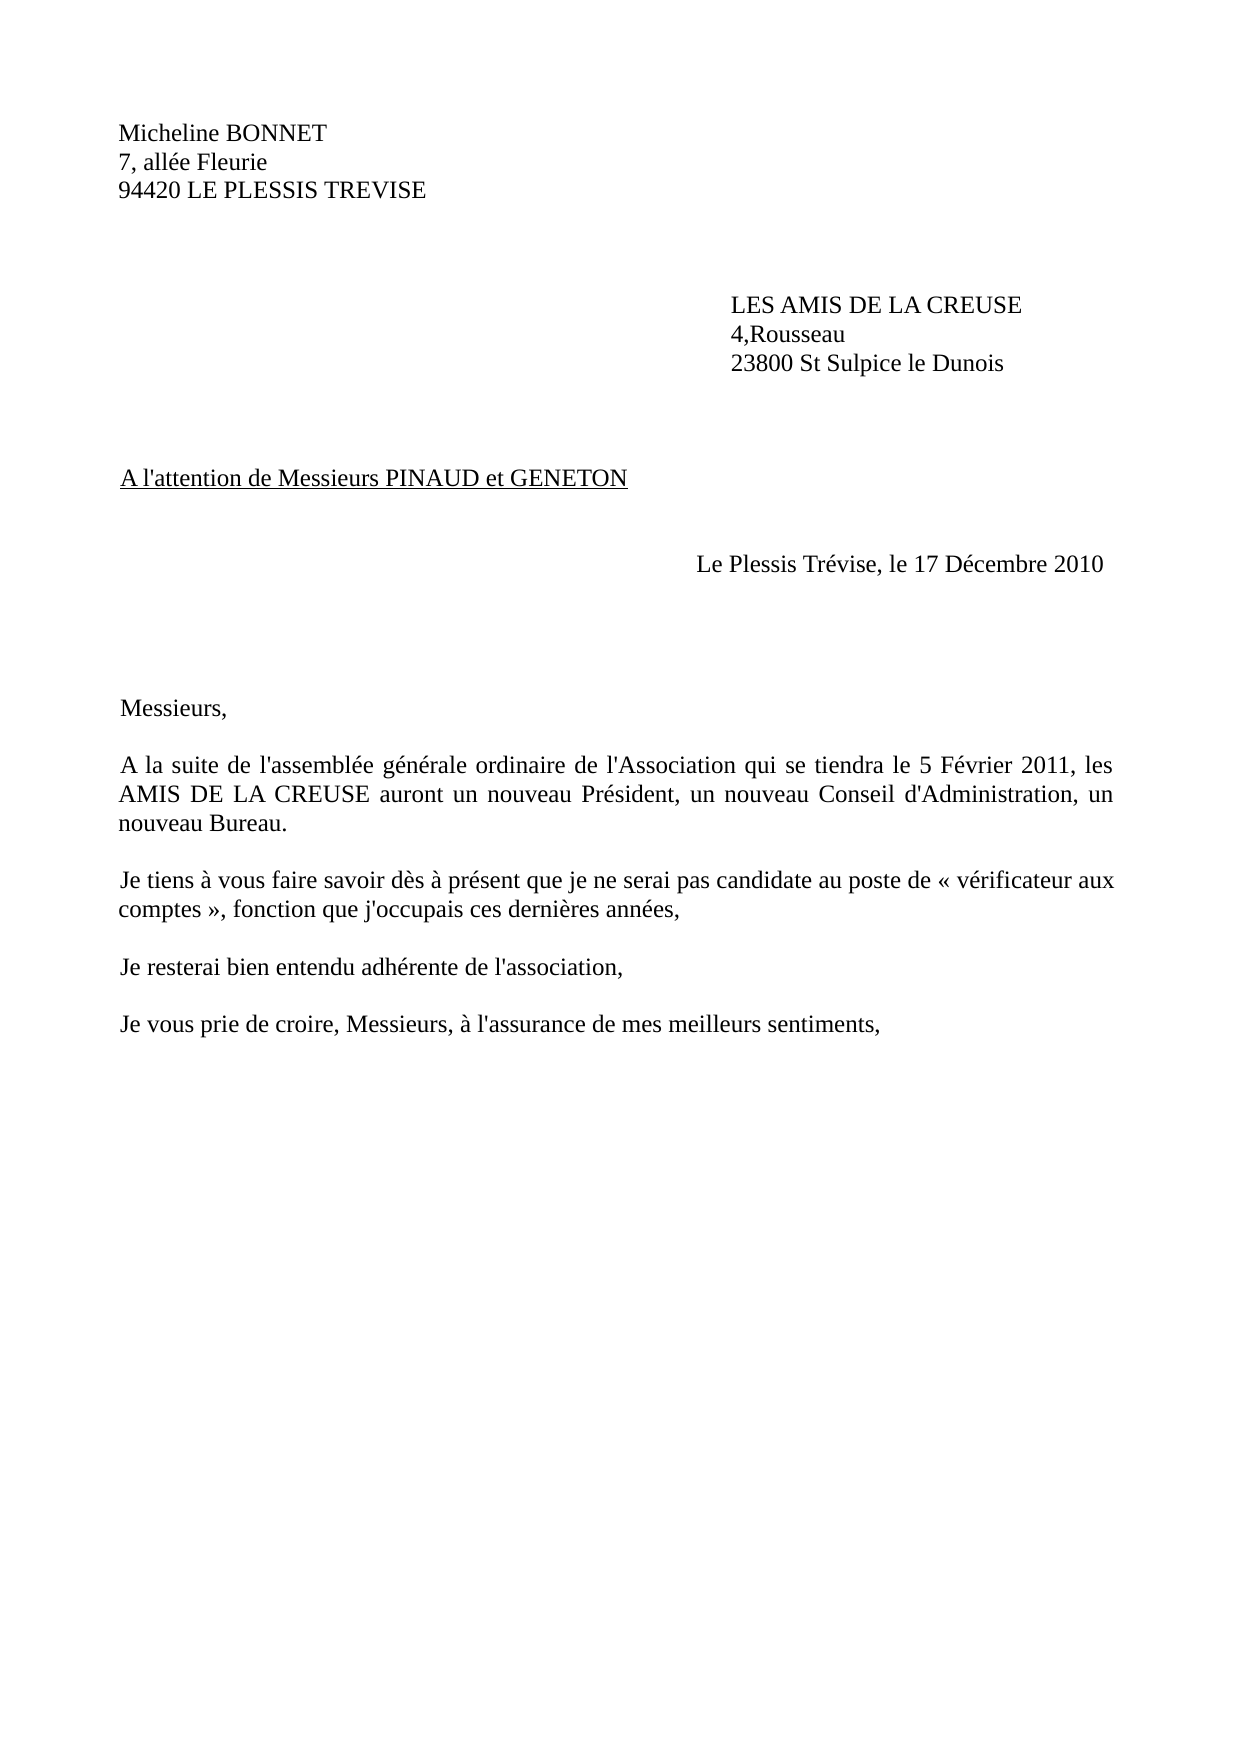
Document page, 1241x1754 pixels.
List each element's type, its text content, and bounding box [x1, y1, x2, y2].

text A la suite de l'assemblée générale ordinaire de l'Association qui se tiendra le 5 Février 2011, les AMIS DE LA CREUSE auront un nouveau Président, un nouveau Conseil d'Administration, un nouveau Bureau. [118, 751, 1114, 837]
text 23800 St Sulpice le Dunois [118, 348, 1122, 377]
text Messieurs, [118, 693, 1114, 722]
text 7, allée Fleurie [118, 147, 1122, 176]
text Je vous prie de croire, Messieurs, à l'assurance de mes meilleurs sentiments, [118, 1009, 1114, 1038]
text LES AMIS DE LA CREUSE [118, 291, 1122, 319]
text A l'attention de Messieurs PINAUD et GENETON [118, 463, 1114, 492]
text 4,Rousseau [118, 319, 1122, 348]
text Micheline BONNET [118, 118, 1122, 147]
text Le Plessis Trévise, le 17 Décembre 2010 [118, 549, 1114, 578]
text Je tiens à vous faire savoir dès à présent que je ne serai pas candidate au poste de « vérificateur aux comptes », fonction que j'occupais ces dernières années, [118, 866, 1114, 923]
text 94420 LE PLESSIS TREVISE [118, 176, 1122, 204]
text Je resterai bien entendu adhérente de l'association, [118, 952, 1114, 981]
